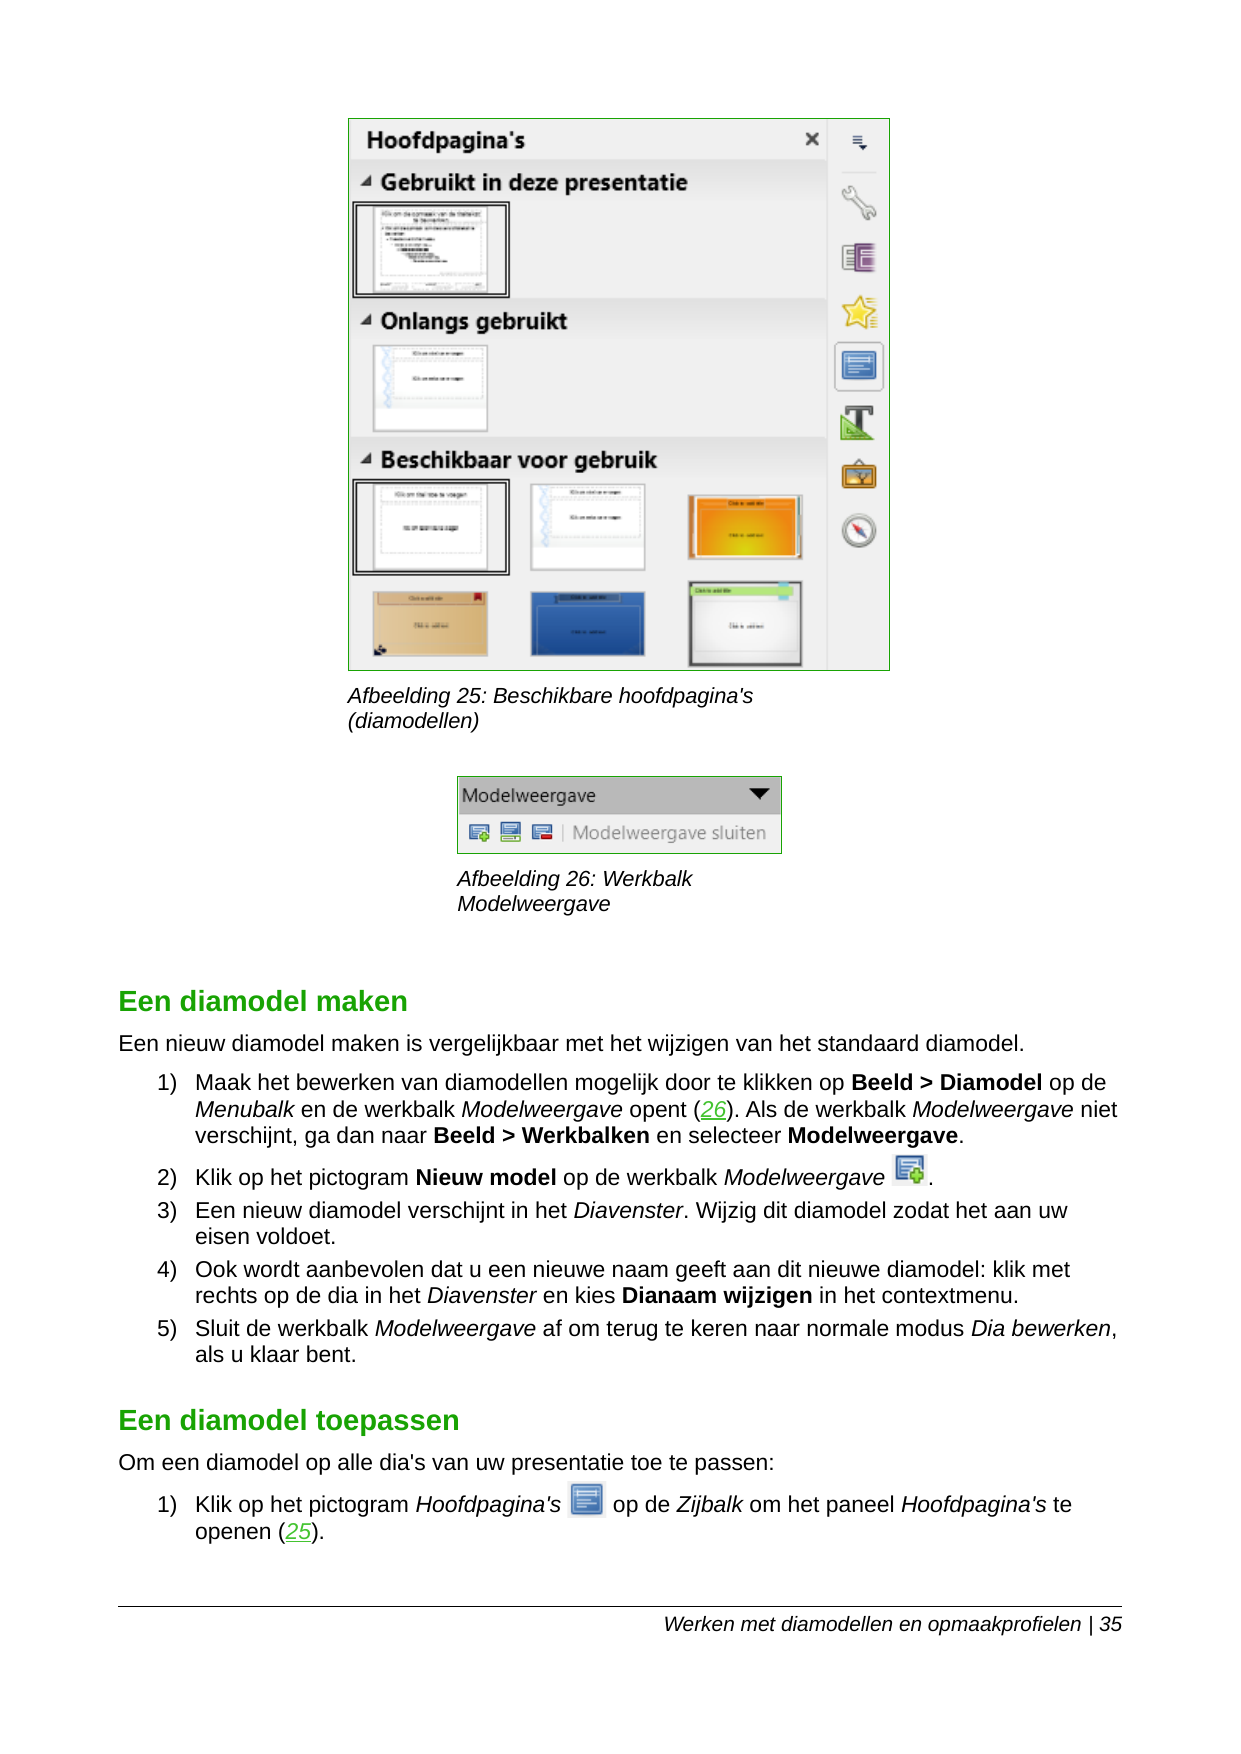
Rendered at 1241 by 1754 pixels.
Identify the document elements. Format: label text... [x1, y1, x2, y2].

picture [349, 119, 889, 670]
list Sluit de werkbalk Modelweergave af om terug te keren naar normale modus Dia bewerken, als u klaar bent. [177, 1315, 1122, 1368]
text Afbeelding 26: Werkbalk Modelweergave [457, 776, 783, 916]
picture [891, 1154, 928, 1186]
text Afbeelding 25: Beschikbare hoofdpagina's (diamodellen) [348, 118, 893, 733]
list Een nieuw diamodel verschijnt in het Diavenster. Wijzig dit diamodel zodat het aan uw eisen voldoet. [177, 1197, 1122, 1250]
picture [458, 777, 781, 853]
text Een nieuw diamodel maken is vergelijkbaar met het wijzigen van het standaard diamodel. [118, 1030, 1122, 1057]
picture [567, 1481, 607, 1518]
list Om een diamodel op alle dia's van uw presentatie toe te passen: [118, 1449, 1122, 1475]
subtitle Een diamodel maken [118, 984, 1122, 1018]
list Klik op het pictogram Nieuw model op de werkbalk Modelweergave . [177, 1154, 1122, 1191]
list Ook wordt aanbevolen dat u een nieuwe naam geeft aan dit nieuwe diamodel: klik met rechts op de dia in het Diavenster en kies Dianaam wijzigen in het contextmenu. [177, 1256, 1122, 1309]
subtitle Een diamodel toepassen [118, 1403, 1122, 1437]
list Klik op het pictogram Hoofdpagina's op de Zijbalk om het paneel Hoofdpagina's te openen (Afbeelding 25). [177, 1482, 1122, 1544]
list Maak het bewerken van diamodellen mogelijk door te klikken op Beeld > Diamodel op de Menubalk en de werkbalk Modelweergave opent (Afbeelding 26). Als de werkbalk Modelweergave niet verschijnt, ga dan naar Beeld > Werkbalken en selecteer Modelweergave. [177, 1069, 1122, 1148]
